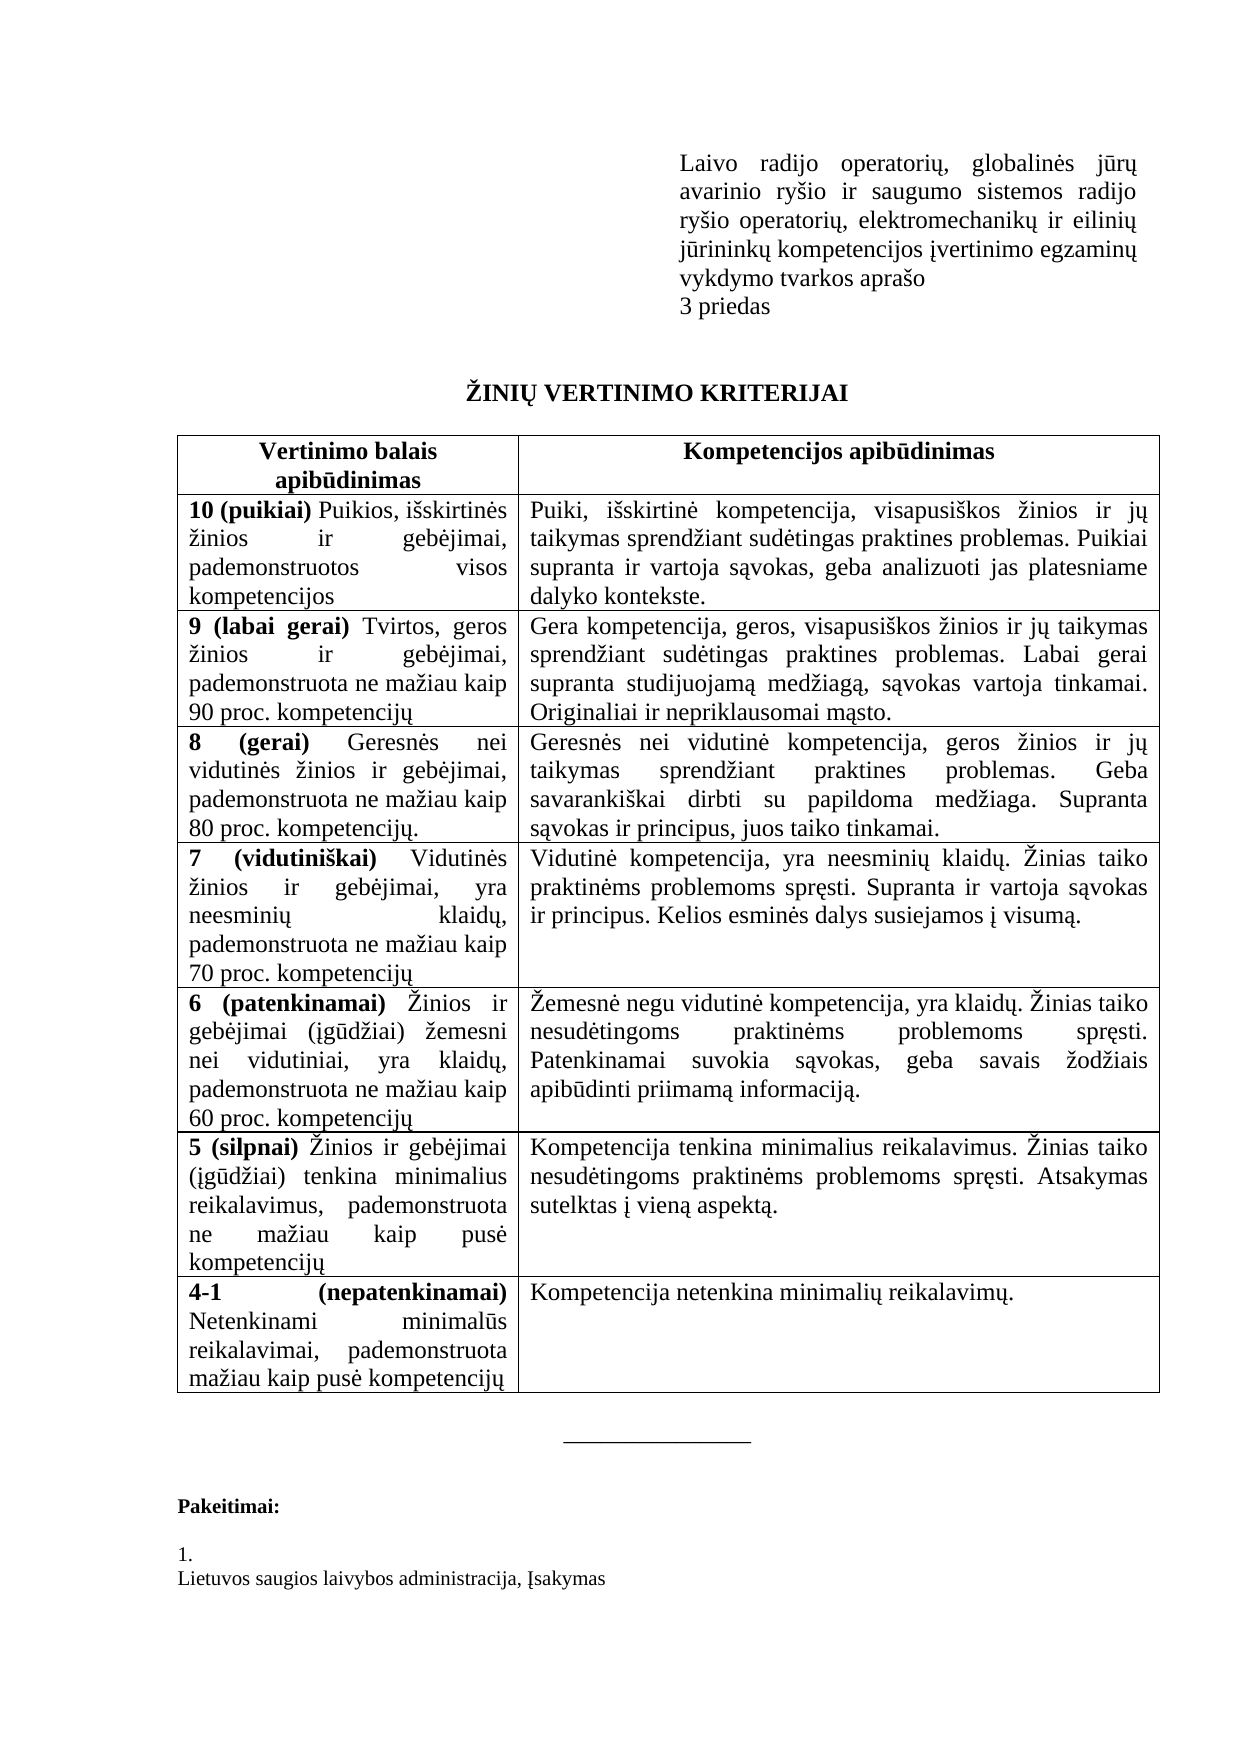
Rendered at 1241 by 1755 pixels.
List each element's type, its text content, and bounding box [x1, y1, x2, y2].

text 3 priedas [177, 291, 1137, 320]
table_cell Puiki, išskirtinė kompetencija, visapusiškos žinios ir jų taikymas sprendžiant sudėtingas praktines problemas. Puikiai supranta ir vartoja sąvokas, geba analizuoti jas platesniame dalyko kontekste. [519, 495, 1159, 610]
table_cell Vidutinė kompetencija, yra neesminių klaidų. Žinias taiko praktinėms problemoms spręsti. Supranta ir vartoja sąvokas ir principus. Kelios esminės dalys susiejamos į visumą. [519, 843, 1159, 987]
table_cell Geresnės nei vidutinė kompetencija, geros žinios ir jų taikymas sprendžiant praktines problemas. Geba savarankiškai dirbti su papildoma medžiaga. Supranta sąvokas ir principus, juos taiko tinkamai. [519, 727, 1159, 842]
text _______________ [177, 1417, 1137, 1446]
text 1. [177, 1542, 1137, 1566]
table_cell Kompetencija netenkina minimalių reikalavimų. [519, 1277, 1159, 1392]
table_cell Žemesnė negu vidutinė kompetencija, yra klaidų. Žinias taiko nesudėtingoms praktinėms problemoms spręsti. Patenkinamai suvokia sąvokas, geba savais žodžiais apibūdinti priimamą informaciją. [519, 988, 1159, 1131]
text Laivo radijo operatorių, globalinės jūrų avarinio ryšio ir saugumo sistemos radijo ryšio operatorių, elektromechanikų ir eilinių jūrininkų kompetencijos įvertinimo egzaminų vykdymo tvarkos aprašo [679, 148, 1137, 291]
table_cell 5 (silpnai) Žinios ir gebėjimai (įgūdžiai) tenkina minimalius reikalavimus, pademonstruota ne mažiau kaip pusė kompetencijų [178, 1133, 518, 1276]
table_header Vertinimo balais apibūdinimas [178, 436, 518, 494]
table_cell 4-1 (nepatenkinamai) Netenkinami minimalūs reikalavimai, pademonstruota mažiau kaip pusė kompetencijų [178, 1277, 518, 1392]
table_cell 8 (gerai) Geresnės nei vidutinės žinios ir gebėjimai, pademonstruota ne mažiau kaip 80 proc. kompetencijų. [178, 727, 518, 842]
text Lietuvos saugios laivybos administracija, Įsakymas [177, 1566, 1137, 1590]
table_cell Gera kompetencija, geros, visapusiškos žinios ir jų taikymas sprendžiant sudėtingas praktines problemas. Labai gerai supranta studijuojamą medžiagą, sąvokas vartoja tinkamai. Originaliai ir nepriklausomai mąsto. [519, 611, 1159, 726]
table_cell 6 (patenkinamai) Žinios ir gebėjimai (įgūdžiai) žemesni nei vidutiniai, yra klaidų, pademonstruota ne mažiau kaip 60 proc. kompetencijų [178, 988, 518, 1131]
text ŽINIŲ VERTINIMO KRITERIJAI [177, 378, 1137, 406]
table_cell 9 (labai gerai) Tvirtos, geros žinios ir gebėjimai, pademonstruota ne mažiau kaip 90 proc. kompetencijų [178, 611, 518, 726]
table_cell 10 (puikiai) Puikios, išskirtinės žinios ir gebėjimai, pademonstruotos visos kompetencijos [178, 495, 518, 610]
table_header Kompetencijos apibūdinimas [519, 436, 1159, 494]
table_cell Kompetencija tenkina minimalius reikalavimus. Žinias taiko nesudėtingoms praktinėms problemoms spręsti. Atsakymas sutelktas į vieną aspektą. [519, 1133, 1159, 1276]
table_cell 7 (vidutiniškai) Vidutinės žinios ir gebėjimai, yra neesminių klaidų, pademonstruota ne mažiau kaip 70 proc. kompetencijų [178, 843, 518, 987]
text Pakeitimai: [177, 1494, 1137, 1518]
